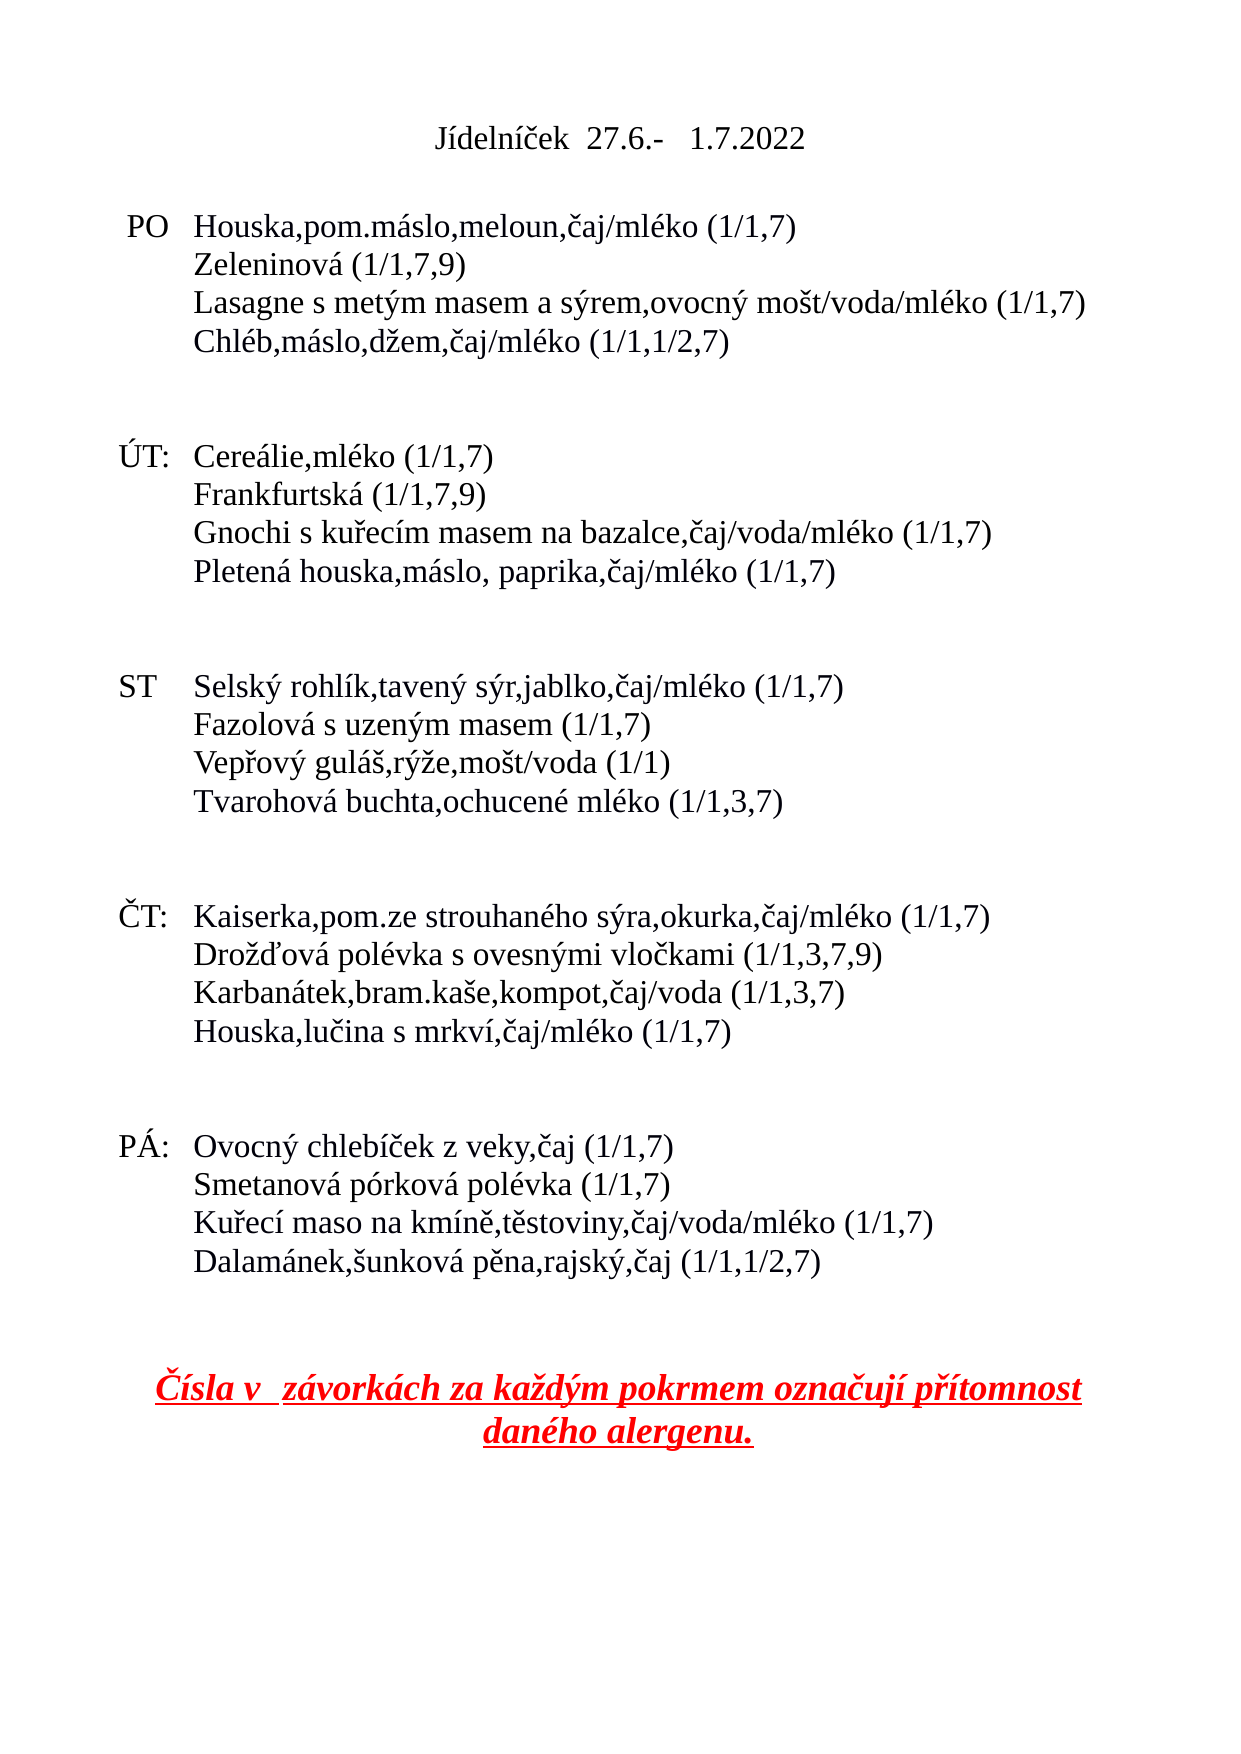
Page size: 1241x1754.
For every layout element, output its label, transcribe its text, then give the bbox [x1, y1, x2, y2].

table_cell ST [111, 666, 186, 704]
table_cell [111, 589, 186, 666]
table_cell [111, 781, 186, 819]
table_cell [111, 819, 186, 896]
table_cell Houska,lučina s mrkví,čaj/mléko (1/1,7) [186, 1011, 1151, 1049]
table_cell [111, 704, 186, 742]
table_cell [111, 513, 186, 551]
table_cell Dalamánek,šunková pěna,rajský,čaj (1/1,1/2,7) [186, 1241, 1151, 1279]
table_cell Pletená houska,máslo, paprika,čaj/mléko (1/1,7) [186, 551, 1151, 589]
table_cell Zeleninová (1/1,7,9) [186, 244, 1151, 282]
table_cell Karbanátek,bram.kaše,kompot,čaj/voda (1/1,3,7) [186, 973, 1151, 1011]
table_cell Selský rohlík,tavený sýr,jablko,čaj/mléko (1/1,7) [186, 666, 1151, 704]
table_cell Gnochi s kuřecím masem na bazalce,čaj/voda/mléko (1/1,7) [186, 513, 1151, 551]
table_cell Tvarohová buchta,ochucené mléko (1/1,3,7) [186, 781, 1151, 819]
table_cell PÁ: [111, 1126, 186, 1164]
table_cell Chléb,máslo,džem,čaj/mléko (1/1,1/2,7) [186, 321, 1151, 359]
table_cell Ovocný chlebíček z veky,čaj (1/1,7) [186, 1126, 1151, 1164]
text Čísla v závorkách za každým pokrmem označují přítomnost daného alergenu. [118, 1365, 1122, 1452]
table_cell Fazolová s uzeným masem (1/1,7) [186, 704, 1151, 742]
table_cell [111, 359, 186, 436]
text Jídelníček 27.6.- 1.7.2022 [118, 118, 1122, 156]
table_cell [111, 1011, 186, 1049]
table_cell [186, 589, 1151, 666]
table_cell [111, 551, 186, 589]
table_cell ČT: [111, 896, 186, 934]
table_cell Kaiserka,pom.ze strouhaného sýra,okurka,čaj/mléko (1/1,7) [186, 896, 1151, 934]
table_cell [186, 1049, 1151, 1126]
table_cell Smetanová pórková polévka (1/1,7) [186, 1164, 1151, 1202]
table_cell [111, 743, 186, 781]
table_cell Frankfurtská (1/1,7,9) [186, 474, 1151, 512]
table_cell Drožďová polévka s ovesnými vločkami (1/1,3,7,9) [186, 934, 1151, 972]
table_header PO [111, 206, 186, 359]
table_header Houska,pom.máslo,meloun,čaj/mléko (1/1,7) [186, 206, 1151, 244]
table_cell [111, 1241, 186, 1279]
table_cell Lasagne s metým masem a sýrem,ovocný mošt/voda/mléko (1/1,7) [186, 283, 1151, 321]
table_cell [111, 1203, 186, 1241]
table_cell [186, 819, 1151, 896]
table_cell [111, 474, 186, 512]
table_cell Cereálie,mléko (1/1,7) [186, 436, 1151, 474]
table_cell Vepřový guláš,rýže,mošt/voda (1/1) [186, 743, 1151, 781]
table_cell [111, 973, 186, 1011]
table_cell [186, 359, 1151, 436]
table_cell [111, 934, 186, 972]
table_cell [111, 1164, 186, 1202]
table_cell ÚT: [111, 436, 186, 474]
table_cell [111, 1049, 186, 1126]
table_cell Kuřecí maso na kmíně,těstoviny,čaj/voda/mléko (1/1,7) [186, 1203, 1151, 1241]
